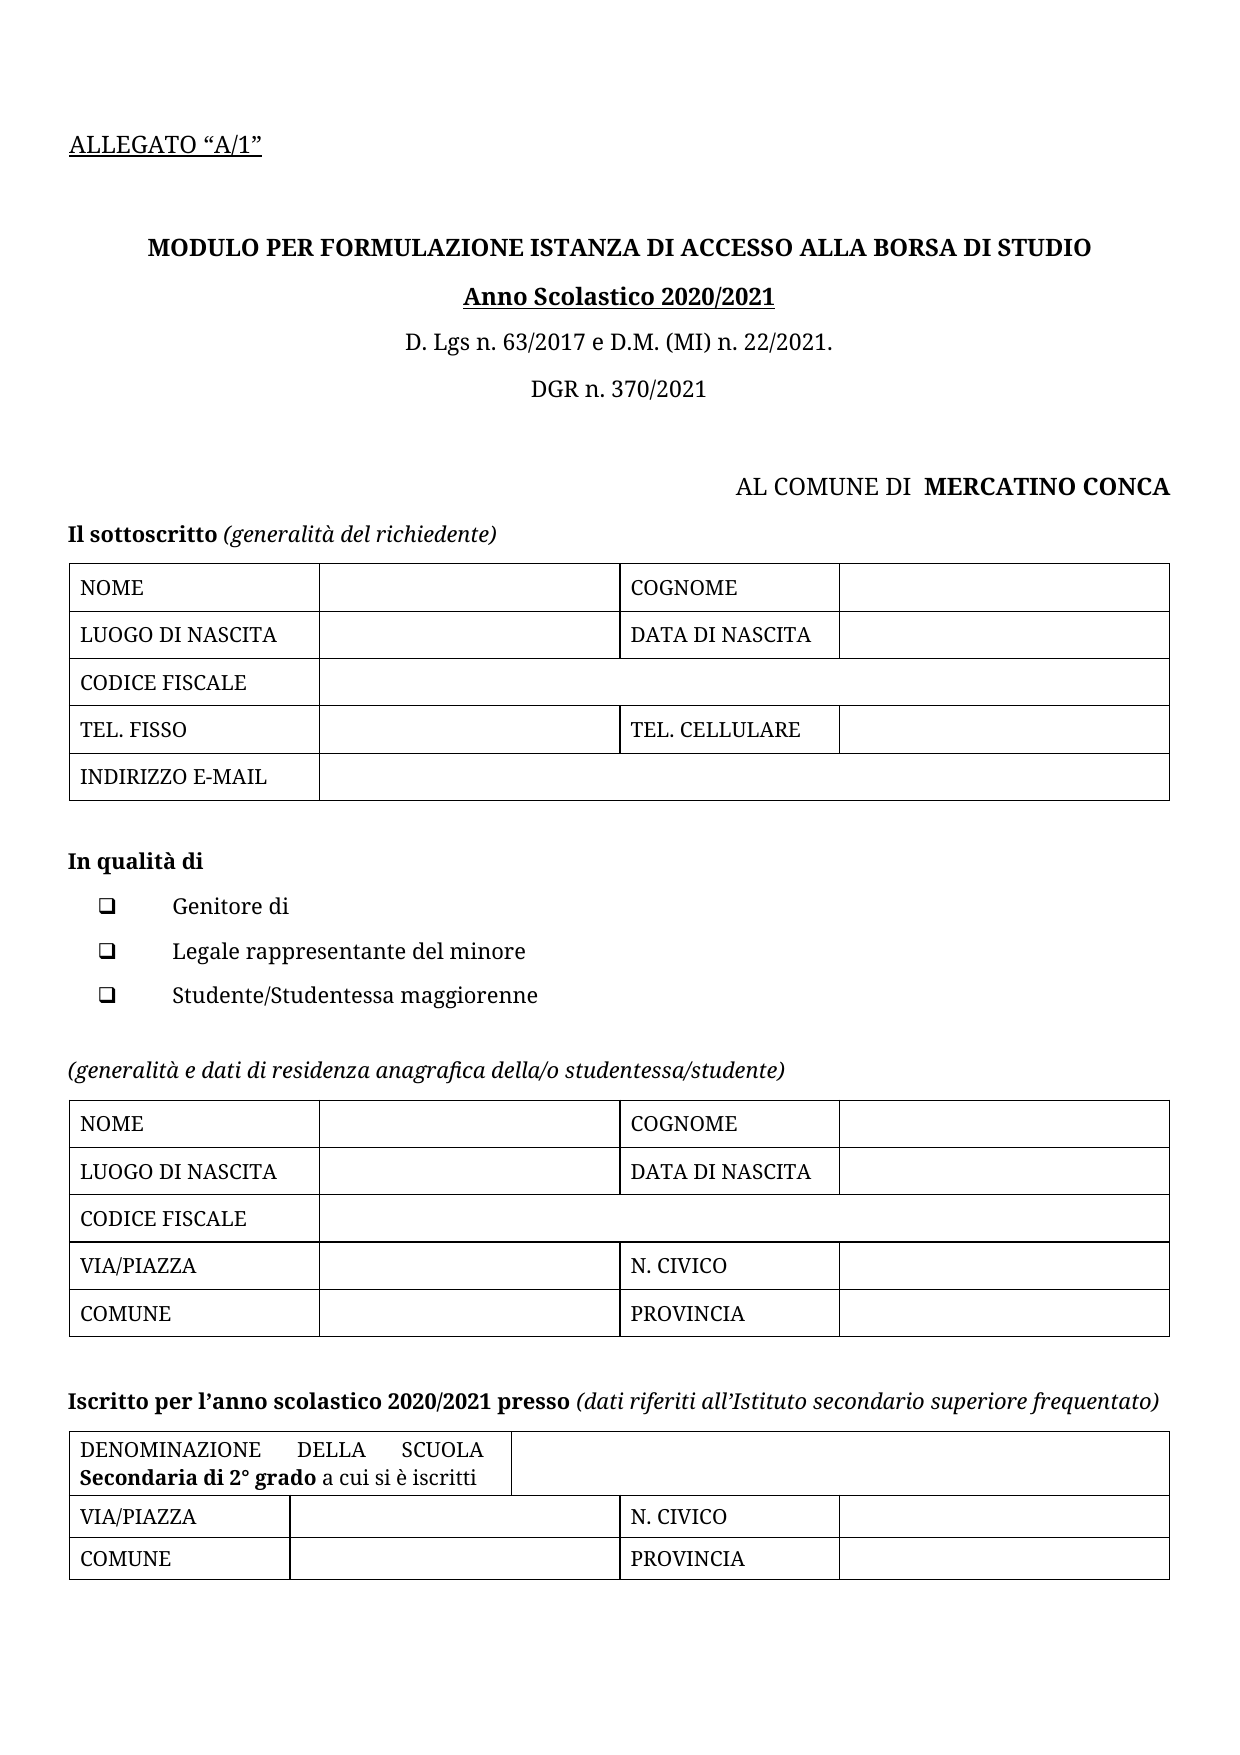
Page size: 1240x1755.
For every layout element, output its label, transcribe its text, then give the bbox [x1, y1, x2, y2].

table_cell PROVINCIA [621, 1290, 839, 1336]
table_cell [840, 612, 1169, 658]
table_header [512, 1432, 1169, 1494]
table_cell [320, 1290, 619, 1336]
text  Genitore di [97, 891, 1171, 921]
table_header [840, 564, 1169, 611]
table_header [840, 1101, 1169, 1147]
table_cell PROVINCIA [621, 1538, 839, 1578]
table_cell INDIRIZZO E-MAIL [70, 754, 319, 800]
text ALLEGATO “A/1” [69, 128, 1171, 160]
table_cell [291, 1496, 619, 1537]
table_cell [320, 659, 1169, 705]
table_cell VIA/PIAZZA [70, 1496, 289, 1537]
table_header [320, 564, 619, 611]
table_cell N. CIVICO [621, 1496, 839, 1537]
table_header COGNOME [621, 1101, 839, 1147]
text D. Lgs n. 63/2017 e D.M. (MI) n. 22/2021. [69, 326, 1169, 357]
table_cell [840, 1496, 1169, 1537]
table_cell [320, 1148, 619, 1194]
table_cell [291, 1538, 619, 1578]
table_cell VIA/PIAZZA [70, 1243, 319, 1289]
text In qualità di [68, 846, 1171, 876]
table_cell [320, 754, 1169, 800]
table_cell TEL. FISSO [70, 706, 319, 752]
text (generalità e dati di residenza anagrafica della/o studentessa/studente) [68, 1055, 1171, 1085]
table_header DENOMINAZIONE DELLA SCUOLA Secondaria di 2° grado a cui si è iscritti [70, 1432, 511, 1494]
table_header COGNOME [621, 564, 839, 611]
text Iscritto per l’anno scolastico 2020/2021 presso (dati riferiti all’Istituto secondario superiore frequentato) [68, 1386, 1171, 1416]
table_cell [840, 1290, 1169, 1336]
table_header NOME [70, 1101, 319, 1147]
table_cell DATA DI NASCITA [621, 1148, 839, 1194]
text MODULO PER FORMULAZIONE ISTANZA DI ACCESSO ALLA BORSA DI STUDIO [69, 231, 1171, 264]
table_cell N. CIVICO [621, 1243, 839, 1289]
table_cell TEL. CELLULARE [621, 706, 839, 752]
text Anno Scolastico 2020/2021 [69, 280, 1169, 312]
table_cell CODICE FISCALE [70, 1195, 319, 1241]
table_cell DATA DI NASCITA [621, 612, 839, 658]
table_cell [840, 1538, 1169, 1578]
table_cell [840, 706, 1169, 752]
table_cell COMUNE [70, 1290, 319, 1336]
table_cell LUOGO DI NASCITA [70, 612, 319, 658]
table_cell [320, 1195, 1169, 1241]
table_cell LUOGO DI NASCITA [70, 1148, 319, 1194]
text  Legale rappresentante del minore [97, 936, 1171, 966]
table_cell COMUNE [70, 1538, 289, 1578]
text  Studente/Studentessa maggiorenne [97, 980, 1171, 1010]
table_header NOME [70, 564, 319, 611]
table_cell [320, 612, 619, 658]
table_header [320, 1101, 619, 1147]
table_cell [320, 706, 619, 752]
table_cell CODICE FISCALE [70, 659, 319, 705]
table_cell [320, 1243, 619, 1289]
subtitle AL COMUNE DI MERCATINO CONCA [69, 470, 1170, 503]
text DGR n. 370/2021 [69, 373, 1169, 404]
text Il sottoscritto (generalità del richiedente) [68, 518, 1171, 548]
table_cell [840, 1148, 1169, 1194]
table_cell [840, 1243, 1169, 1289]
